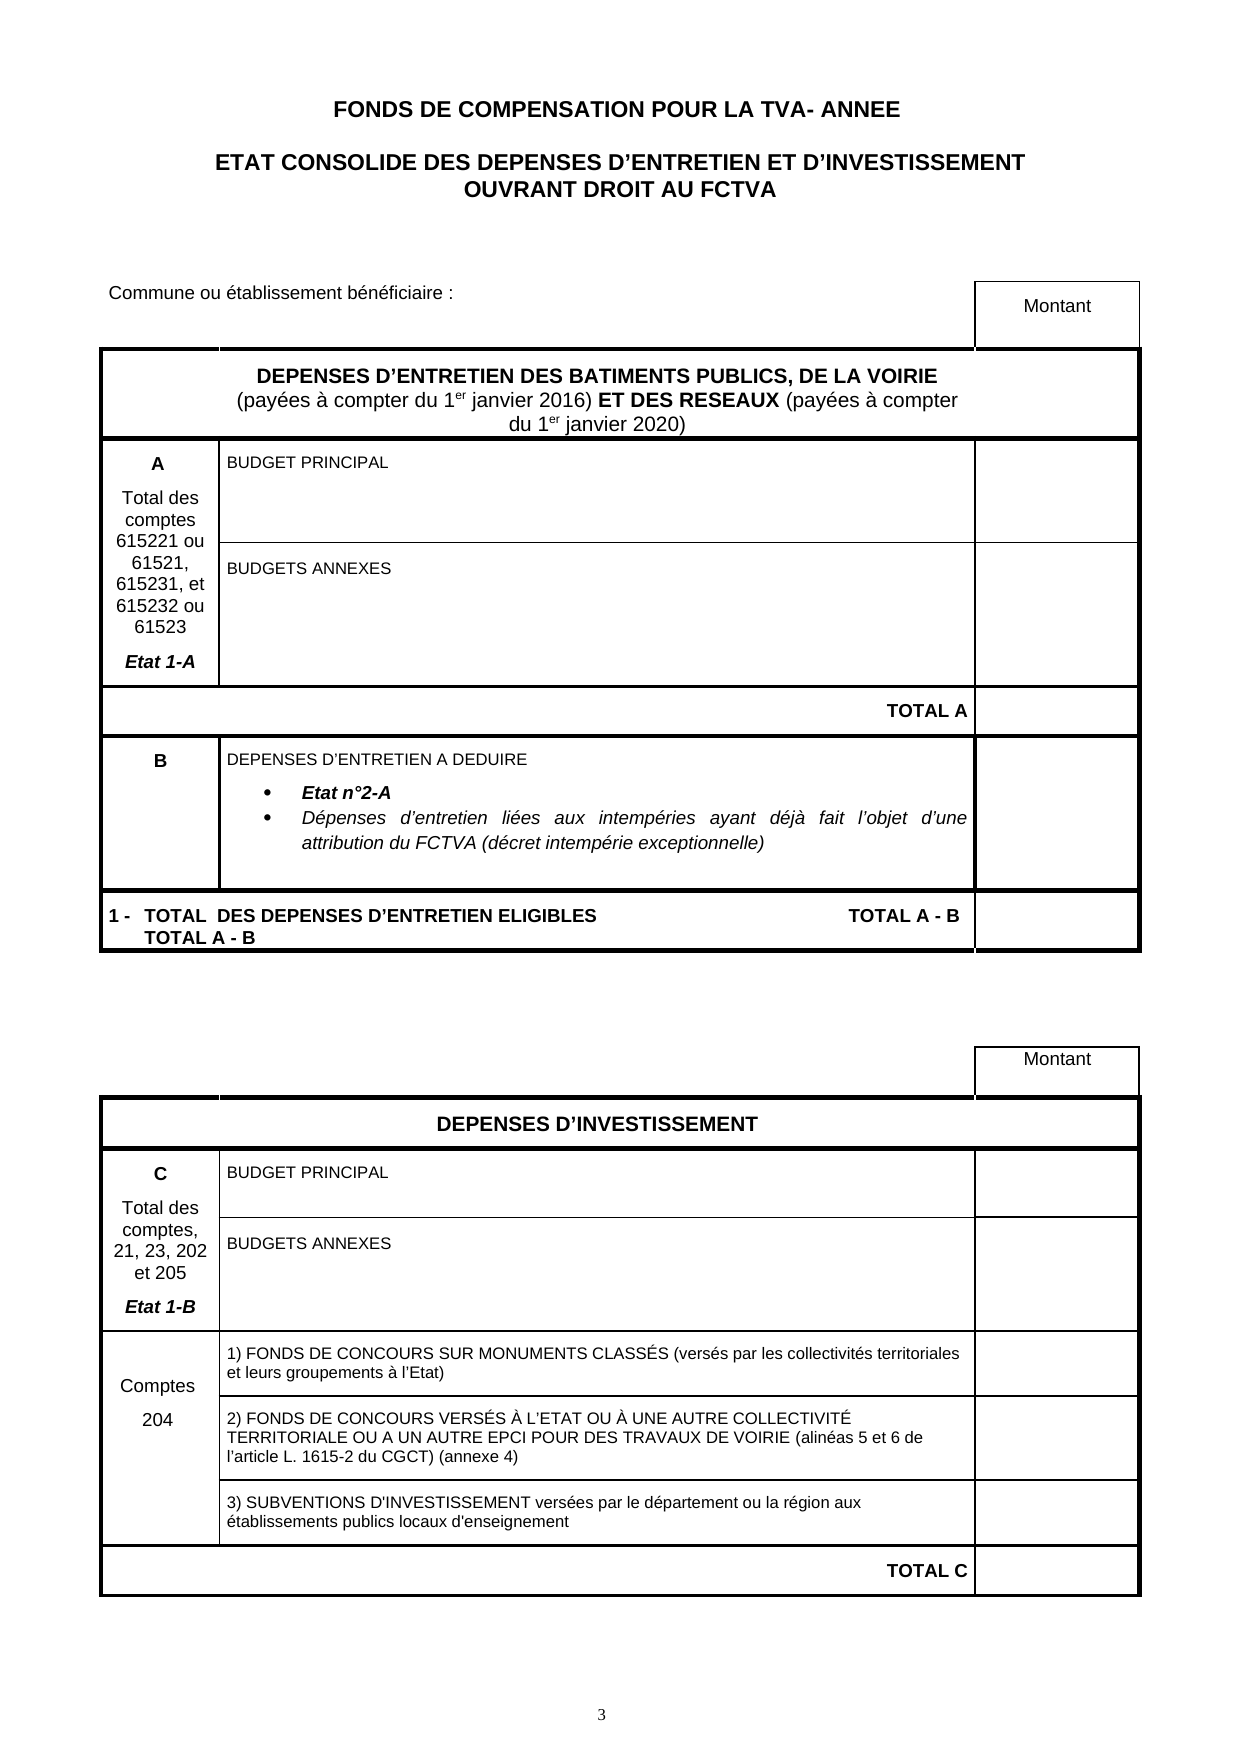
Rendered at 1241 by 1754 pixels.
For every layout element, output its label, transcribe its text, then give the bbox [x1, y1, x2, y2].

table_cell [103, 688, 219, 734]
table_cell BUDGET PRINCIPAL [220, 1151, 974, 1216]
table_cell [976, 1547, 1137, 1593]
table_cell Montant [976, 1048, 1138, 1095]
table_header Commune ou établissement bénéficiaire : [101, 281, 974, 347]
table_header Montant [976, 282, 1139, 347]
table_cell BUDGET PRINCIPAL [220, 441, 974, 542]
table_cell [976, 1397, 1137, 1479]
table_cell [976, 1151, 1137, 1216]
table_cell [103, 1547, 219, 1593]
table_cell [977, 738, 1137, 888]
table_cell DEPENSES D’INVESTISSEMENT [220, 1100, 974, 1146]
table_cell [101, 953, 219, 999]
table_cell 1 - TOTAL DES DEPENSES D’ENTRETIEN ELIGIBLES TOTAL A - B TOTAL A - B [103, 893, 974, 948]
table_cell [220, 1000, 974, 1046]
table_cell BUDGETS ANNEXES [220, 1218, 974, 1330]
table_cell A Total des comptes 615221 ou 61521, 615231, et 615232 ou 61523 Etat 1-A [103, 441, 218, 684]
table_cell BUDGETS ANNEXES [220, 543, 974, 684]
table_cell [976, 351, 1137, 436]
table_cell DEPENSES D’ENTRETIEN DES BATIMENTS PUBLICS, DE LA VOIRIE (payées à compter du 1er janvier 2016) ET DES RESEAUX (payées à compter du 1er janvier 2020) [220, 351, 974, 436]
table_cell DEPENSES D’ENTRETIEN A DEDUIRE Etat n°2-A Dépenses d’entretien liées aux intempéries ayant déjà fait l’objet d’une attribution du FCTVA (décret intempérie exceptionnelle) [221, 738, 973, 888]
table_cell C Total des comptes, 21, 23, 202 et 205 Etat 1-B [103, 1151, 219, 1330]
table_cell 2) FONDS DE CONCOURS versés à l’Etat ou à une autre collectivité territoriale ou A un autre EPCI pour DES TRAVaUX DE VOIRIE (alinéas 5 et 6 de l’article L. 1615-2 du CGCT) (annexe 4) [220, 1397, 974, 1479]
text ETAT CONSOLIDE DES DEPENSES D’ENTRETIEN ET D’INVESTISSEMENT [118, 149, 1122, 176]
table_cell [220, 1046, 974, 1095]
table_cell [976, 1100, 1137, 1146]
table_cell [976, 543, 1137, 684]
text OUVRANT DROIT AU FCTVA [118, 176, 1122, 202]
table_cell [976, 1000, 1139, 1046]
table_cell [976, 688, 1137, 734]
table_cell TOTAL A [219, 688, 974, 734]
table_cell [219, 953, 974, 999]
table_cell 3) SUBVENTIONS D'INVESTISSEMENT versées par le département ou la région aux établissements publics locaux d'enseignement [220, 1481, 974, 1544]
table_cell TOTAL C [219, 1547, 974, 1593]
table_cell [103, 1100, 219, 1146]
table_cell [976, 953, 1139, 999]
table_cell 1) FONDS DE CONCOURS SUR MONUMENTS CLASSÉS (versés par les collectivités territoriales et leurs groupements à l’Etat) [220, 1332, 974, 1395]
text FONDS DE COMPENSATION POUR LA TVA- ANNEE [118, 96, 1122, 123]
table_cell [976, 1481, 1137, 1544]
table_cell Comptes 204 [103, 1332, 219, 1544]
table_cell [976, 1218, 1137, 1330]
table_cell [101, 1000, 219, 1046]
table_cell [976, 1332, 1137, 1395]
table_cell [103, 351, 219, 436]
table_cell [976, 893, 1137, 948]
table_cell [101, 1046, 219, 1095]
table_cell [976, 441, 1137, 542]
table_cell B [103, 738, 218, 888]
